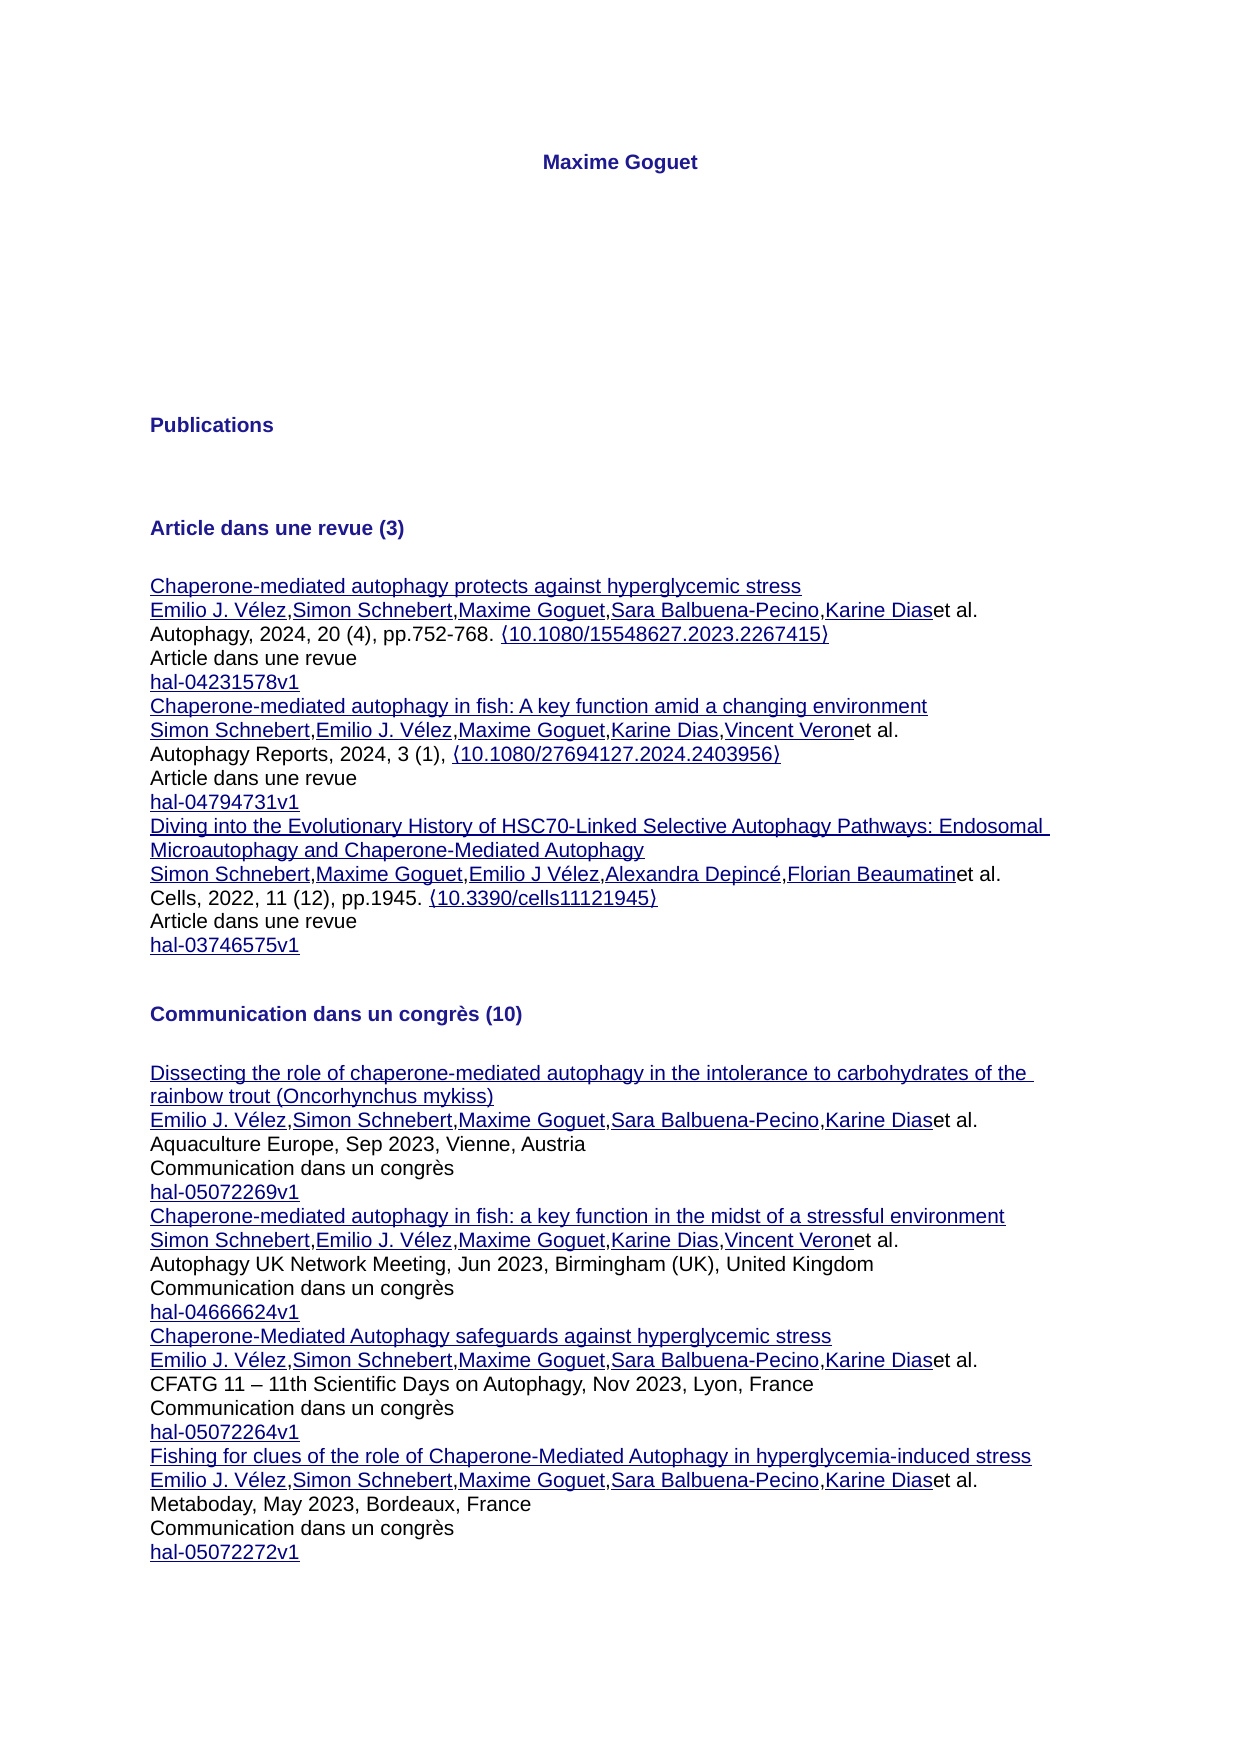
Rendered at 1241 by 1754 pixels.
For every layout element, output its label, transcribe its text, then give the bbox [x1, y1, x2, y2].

table_header Chaperone-mediated autophagy protects against hyperglycemic stress Emilio J. Vélez,Simon Schnebert,Maxime Goguet,Sara Balbuena-Pecino,Karine Diaset al. Autophagy, 2024, 20 (4), pp.752-768. ⟨10.1080/15548627.2023.2267415⟩ Article dans une revue hal-04231578v1 [150, 574, 1090, 694]
table_cell Chaperone-mediated autophagy in fish: A key function amid a changing environment Simon Schnebert,Emilio J. Vélez,Maxime Goguet,Karine Dias,Vincent Veronet al. Autophagy Reports, 2024, 3 (1), ⟨10.1080/27694127.2024.2403956⟩ Article dans une revue hal-04794731v1 [150, 694, 1090, 813]
table_cell Diving into the Evolutionary History of HSC70-Linked Selective Autophagy Pathways: Endosomal Microautophagy and Chaperone-Mediated Autophagy Simon Schnebert,Maxime Goguet,Emilio J Vélez,Alexandra Depincé,Florian Beaumatinet al. Cells, 2022, 11 (12), pp.1945. ⟨10.3390/cells11121945⟩ Article dans une revue hal-03746575v1 [150, 814, 1090, 957]
table_cell Chaperone-Mediated Autophagy safeguards against hyperglycemic stress Emilio J. Vélez,Simon Schnebert,Maxime Goguet,Sara Balbuena-Pecino,Karine Diaset al. CFATG 11 – 11th Scientific Days on Autophagy, Nov 2023, Lyon, France Communication dans un congrès hal-05072264v1 [150, 1324, 1090, 1444]
subtitle Maxime Goguet [150, 150, 1090, 174]
subtitle Publications [150, 412, 1090, 436]
subtitle Communication dans un congrès (10) [150, 1002, 1090, 1026]
subtitle Article dans une revue (3) [150, 516, 1090, 539]
table_cell Fishing for clues of the role of Chaperone-Mediated Autophagy in hyperglycemia-induced stress Emilio J. Vélez,Simon Schnebert,Maxime Goguet,Sara Balbuena-Pecino,Karine Diaset al. Metaboday, May 2023, Bordeaux, France Communication dans un congrès hal-05072272v1 [150, 1444, 1090, 1563]
table_cell Chaperone-mediated autophagy in fish: a key function in the midst of a stressful environment Simon Schnebert,Emilio J. Vélez,Maxime Goguet,Karine Dias,Vincent Veronet al. Autophagy UK Network Meeting, Jun 2023, Birmingham (UK), United Kingdom Communication dans un congrès hal-04666624v1 [150, 1204, 1090, 1324]
table_header Dissecting the role of chaperone-mediated autophagy in the intolerance to carbohydrates of the rainbow trout (Oncorhynchus mykiss) Emilio J. Vélez,Simon Schnebert,Maxime Goguet,Sara Balbuena-Pecino,Karine Diaset al. Aquaculture Europe, Sep 2023, Vienne, Austria Communication dans un congrès hal-05072269v1 [150, 1060, 1090, 1204]
